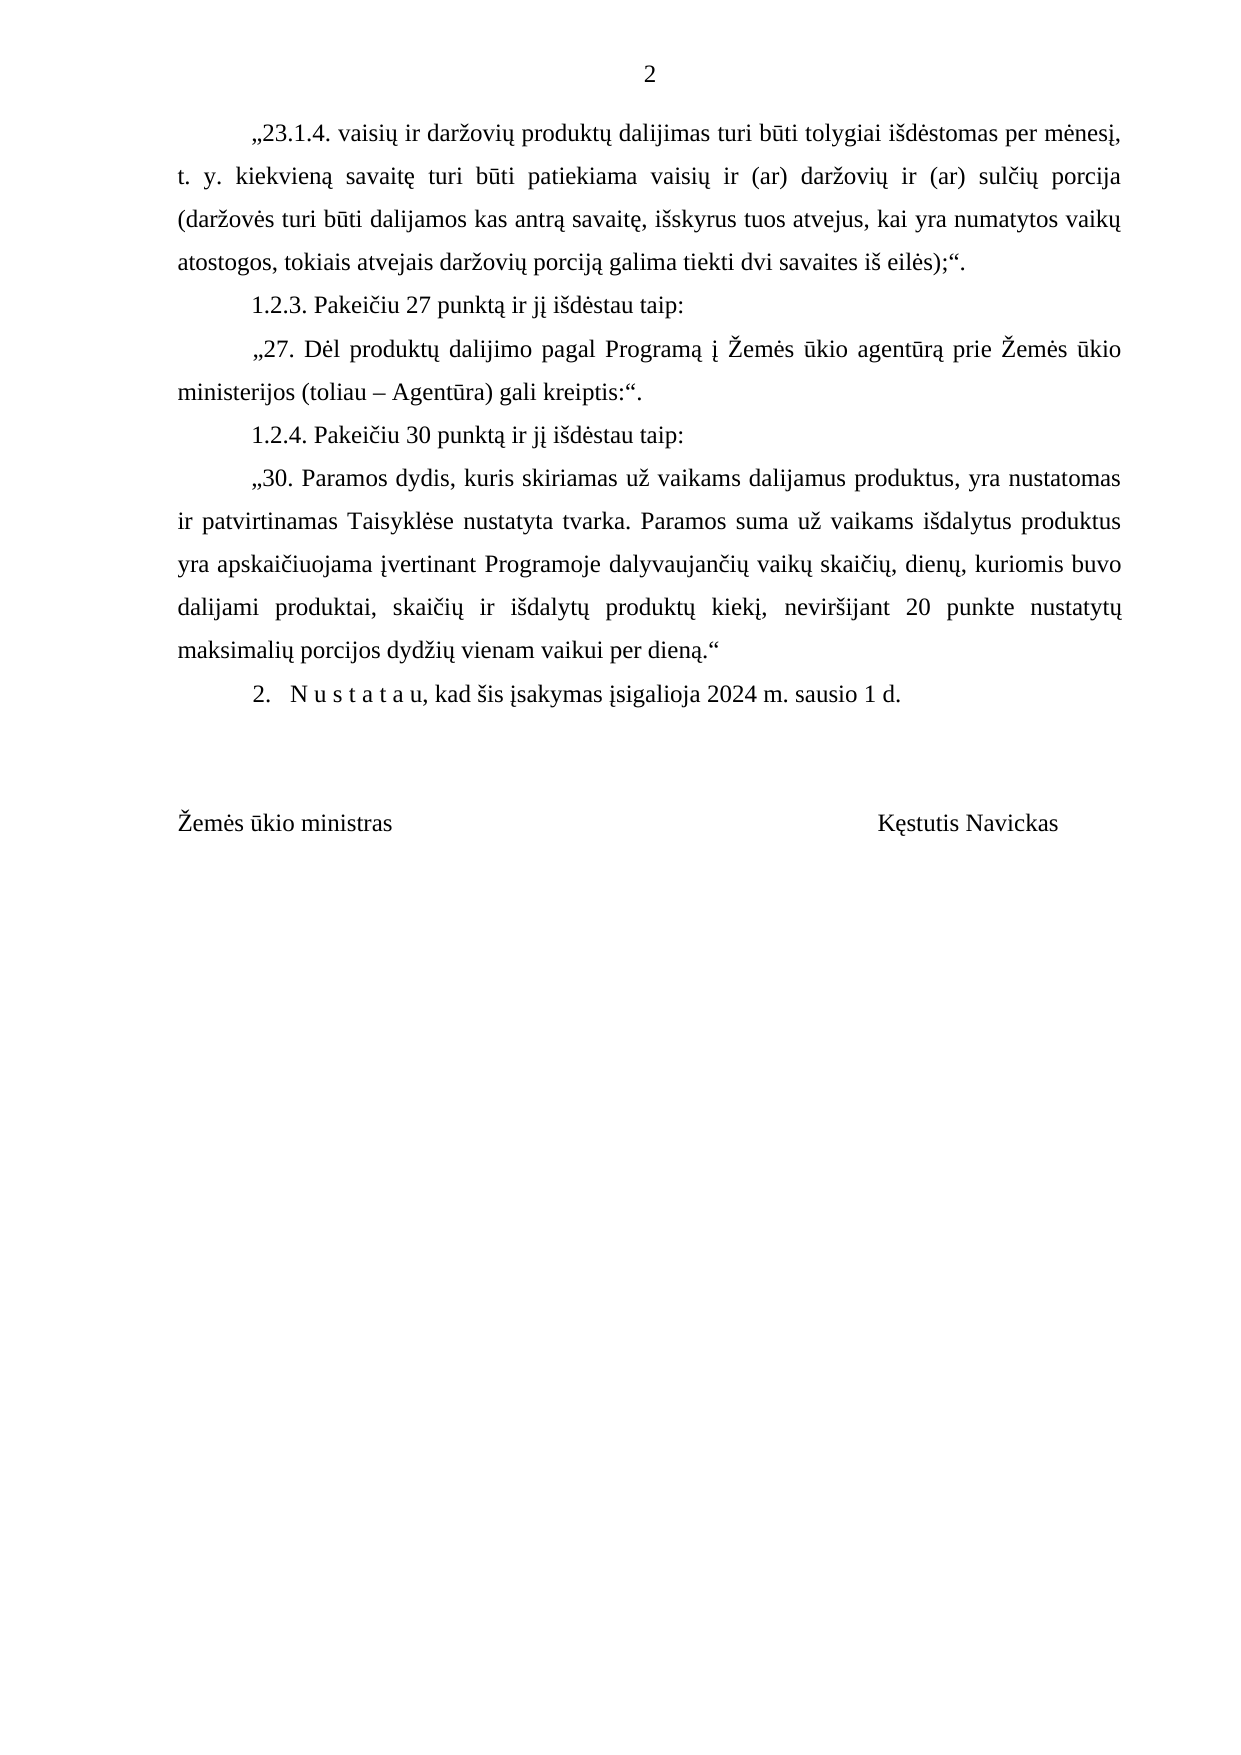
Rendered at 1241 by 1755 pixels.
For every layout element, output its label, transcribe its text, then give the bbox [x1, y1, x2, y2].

text „30. Paramos dydis, kuris skiriamas už vaikams dalijamus produktus, yra nustatomas ir patvirtinamas Taisyklėse nustatyta tvarka. Paramos suma už vaikams išdalytus produktus yra apskaičiuojama įvertinant Programoje dalyvaujančių vaikų skaičių, dienų, kuriomis buvo dalijami produktai, skaičių ir išdalytų produktų kiekį, neviršijant 20 punkte nustatytų maksimalių porcijos dydžių vienam vaikui per dieną.“ [177, 463, 1122, 664]
text „27. Dėl produktų dalijimo pagal Programą į Žemės ūkio agentūrą prie Žemės ūkio ministerijos (toliau – Agentūra) gali kreiptis:“. [177, 334, 1122, 406]
text 1.2.4. Pakeičiu 30 punktą ir jį išdėstau taip: [177, 420, 1122, 449]
text 1.2.3. Pakeičiu 27 punktą ir jį išdėstau taip: [177, 291, 1122, 319]
text „23.1.4. vaisių ir daržovių produktų dalijimas turi būti tolygiai išdėstomas per mėnesį, t. y. kiekvieną savaitę turi būti patiekiama vaisių ir (ar) daržovių ir (ar) sulčių porcija (daržovės turi būti dalijamos kas antrą savaitę, išskyrus tuos atvejus, kai yra numatytos vaikų atostogos, tokiais atvejais daržovių porciją galima tiekti dvi savaites iš eilės);“. [177, 118, 1122, 276]
text 2. N u s t a t a u, kad šis įsakymas įsigalioja 2024 m. sausio 1 d. [252, 679, 1122, 707]
text Žemės ūkio ministras Kęstutis Navickas [177, 808, 1122, 837]
